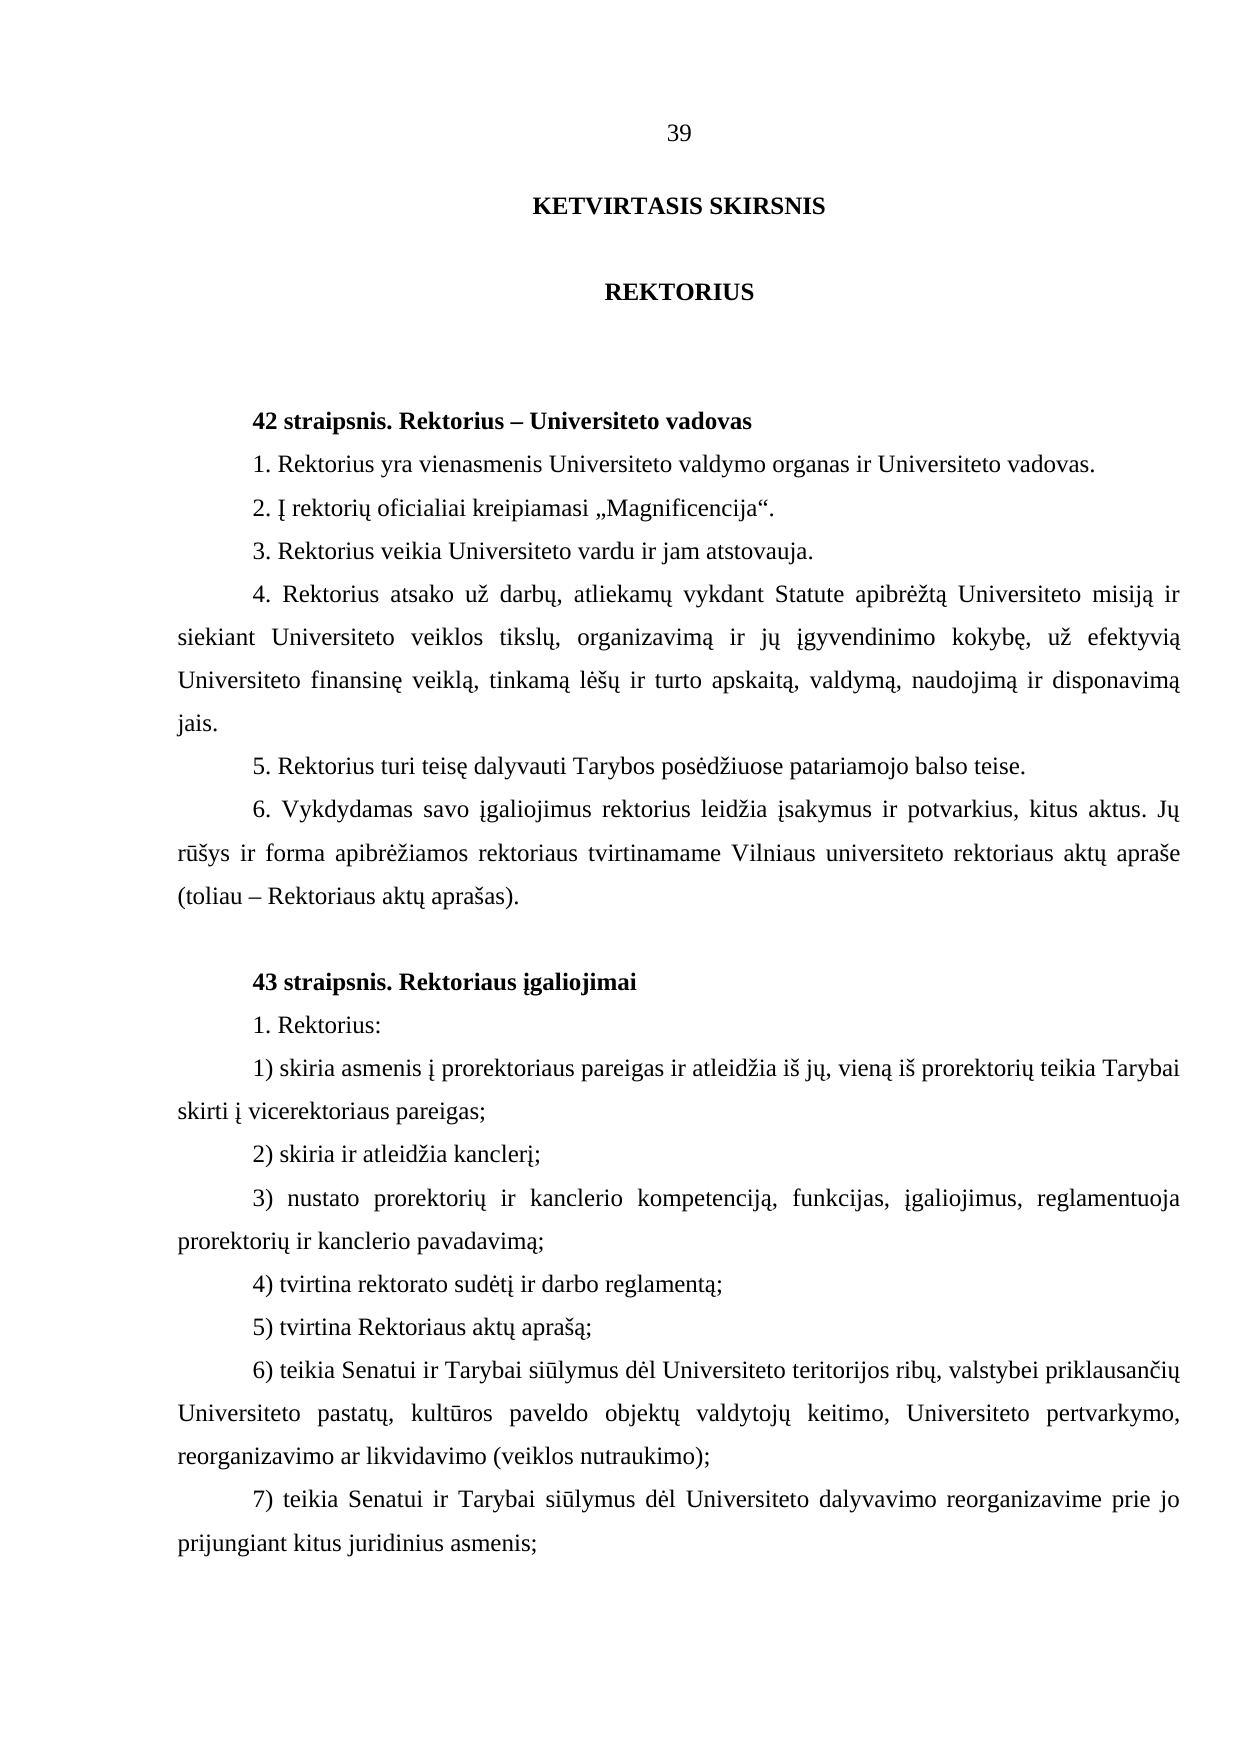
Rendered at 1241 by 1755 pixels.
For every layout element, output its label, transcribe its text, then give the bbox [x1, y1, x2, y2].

text 2) skiria ir atleidžia kanclerį; [177, 1139, 1181, 1168]
text 3) nustato prorektorių ir kanclerio kompetenciją, funkcijas, įgaliojimus, reglamentuoja prorektorių ir kanclerio pavadavimą; [177, 1183, 1181, 1254]
text 1) skiria asmenis į prorektoriaus pareigas ir atleidžia iš jų, vieną iš prorektorių teikia Tarybai skirti į vicerektoriaus pareigas; [177, 1053, 1181, 1125]
text 43 straipsnis. Rektoriaus įgaliojimai [177, 967, 1181, 996]
text 7) teikia Senatui ir Tarybai siūlymus dėl Universiteto dalyvavimo reorganizavime prie jo prijungiant kitus juridinius asmenis; [177, 1484, 1181, 1556]
text 1. Rektorius yra vienasmenis Universiteto valdymo organas ir Universiteto vadovas. [177, 449, 1181, 478]
text 42 straipsnis. Rektorius – Universiteto vadovas [177, 406, 1181, 435]
text 6) teikia Senatui ir Tarybai siūlymus dėl Universiteto teritorijos ribų, valstybei priklausančių Universiteto pastatų, kultūros paveldo objektų valdytojų keitimo, Universiteto pertvarkymo, reorganizavimo ar likvidavimo (veiklos nutraukimo); [177, 1355, 1181, 1470]
text 2. Į rektorių oficialiai kreipiamasi „Magnificencija“. [177, 493, 1181, 521]
text KETVIRTASIS SKIRSNIS [177, 191, 1181, 219]
text REKTORIUS [177, 277, 1181, 306]
text 3. Rektorius veikia Universiteto vardu ir jam atstovauja. [177, 536, 1181, 564]
text 5. Rektorius turi teisę dalyvauti Tarybos posėdžiuose patariamojo balso teise. [177, 751, 1181, 780]
text 4. Rektorius atsako už darbų, atliekamų vykdant Statute apibrėžtą Universiteto misiją ir siekiant Universiteto veiklos tikslų, organizavimą ir jų įgyvendinimo kokybę, už efektyvią Universiteto finansinę veiklą, tinkamą lėšų ir turto apskaitą, valdymą, naudojimą ir disponavimą jais. [177, 579, 1181, 737]
text 5) tvirtina Rektoriaus aktų aprašą; [177, 1312, 1181, 1341]
text 4) tvirtina rektorato sudėtį ir darbo reglamentą; [177, 1269, 1181, 1298]
text 1. Rektorius: [177, 1010, 1181, 1039]
text 6. Vykdydamas savo įgaliojimus rektorius leidžia įsakymus ir potvarkius, kitus aktus. Jų rūšys ir forma apibrėžiamos rektoriaus tvirtinamame Vilniaus universiteto rektoriaus aktų apraše (toliau – Rektoriaus aktų aprašas). [177, 794, 1181, 909]
